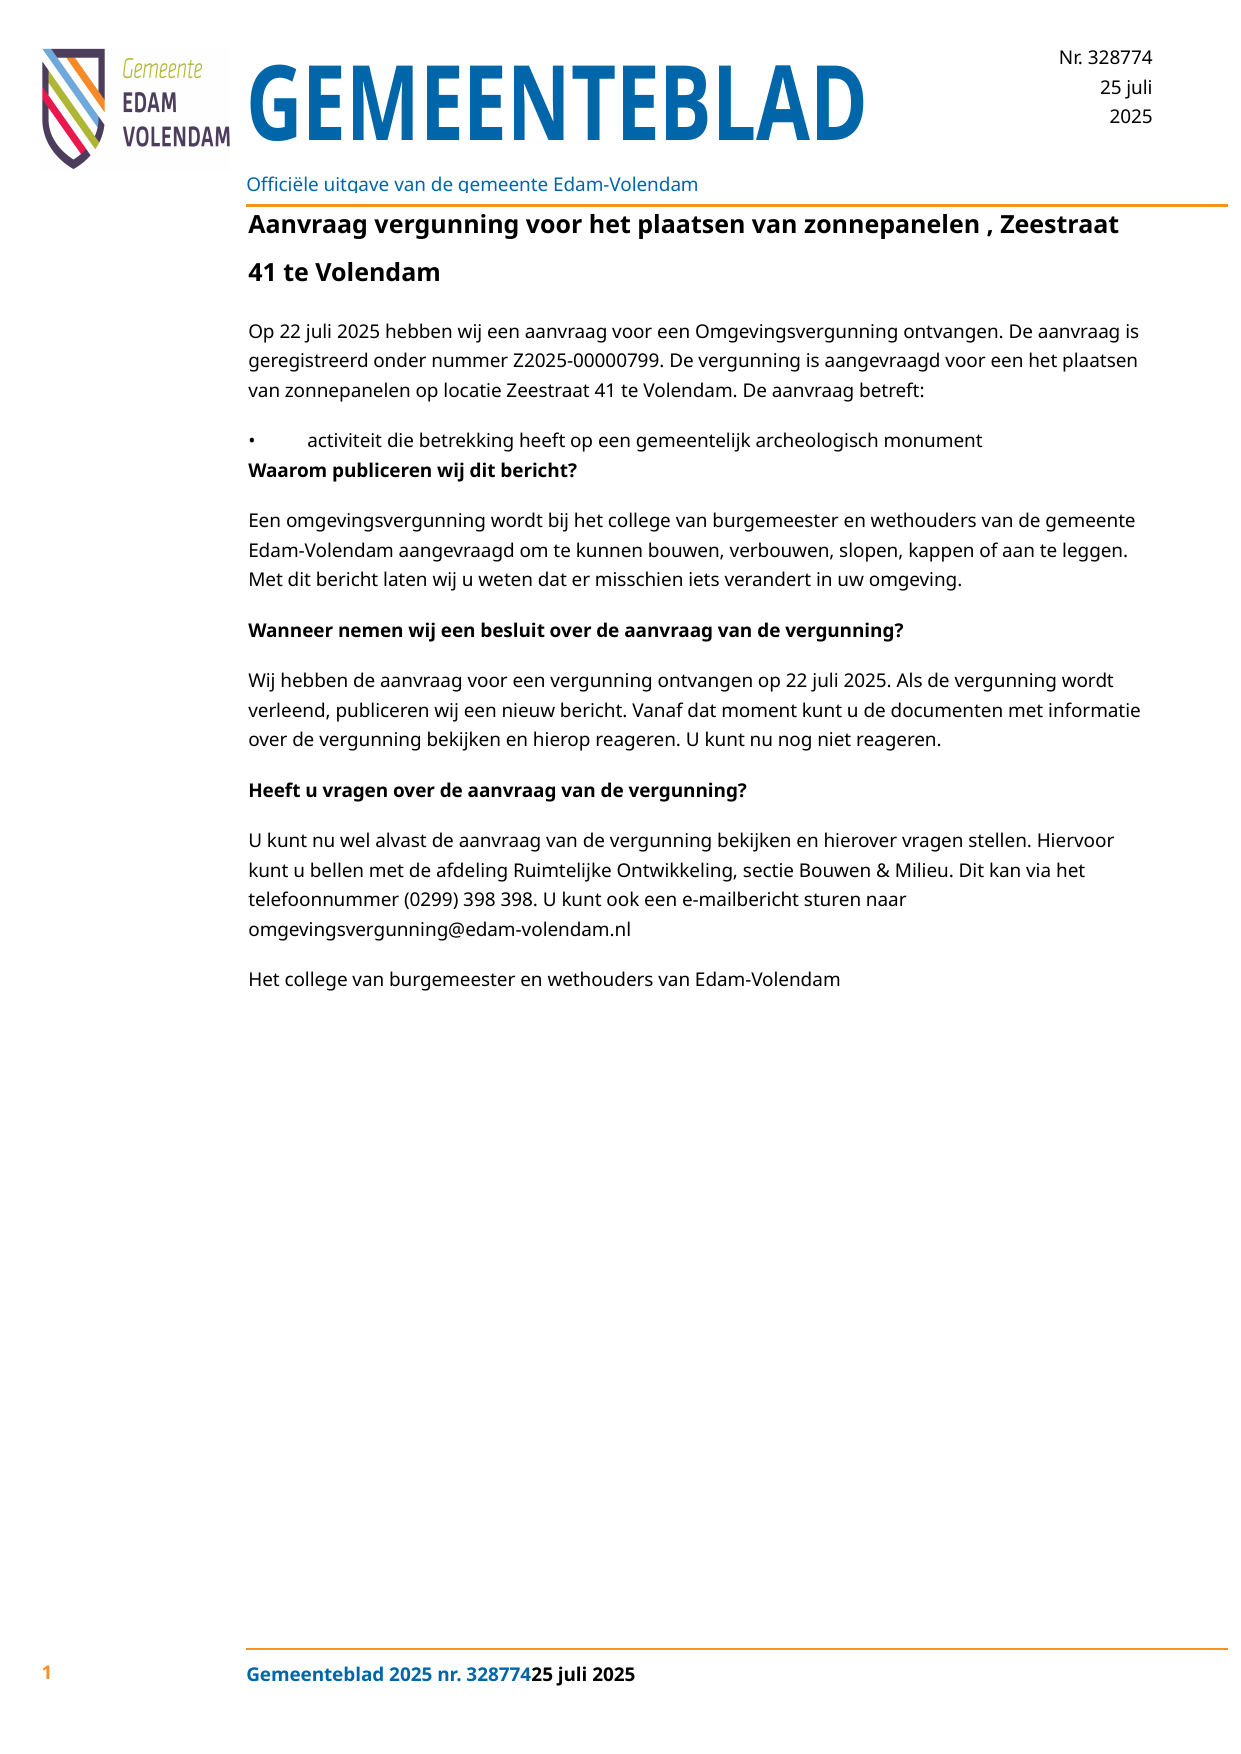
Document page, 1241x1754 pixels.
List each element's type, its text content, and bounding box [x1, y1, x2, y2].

text Het college van burgemeester en wethouders van Edam-Volendam [248, 967, 1152, 992]
text Wanneer nemen wij een besluit over de aanvraag van de vergunning? [248, 617, 1152, 643]
text Op 22 juli 2025 hebben wij een aanvraag voor een Omgevingsvergunning ontvangen. De aanvraag is geregistreerd onder nummer Z2025-00000799. De vergunning is aangevraagd voor een het plaatsen van zonnepanelen op locatie Zeestraat 41 te Volendam. De aanvraag betreft: [248, 318, 1152, 403]
text Wij hebben de aanvraag voor een vergunning ontvangen op 22 juli 2025. Als de vergunning wordt verleend, publiceren wij een nieuw bericht. Vanaf dat moment kunt u de documenten met informatie over de vergunning bekijken en hierop reageren. U kunt nu nog niet reageren. [248, 667, 1152, 752]
text Een omgevingsvergunning wordt bij het college van burgemeester en wethouders van de gemeente Edam-Volendam aangevraagd om te kunnen bouwen, verbouwen, slopen, kappen of aan te leggen. Met dit bericht laten wij u weten dat er misschien iets verandert in uw omgeving. [248, 507, 1152, 592]
text Aanvraag vergunning voor het plaatsen van zonnepanelen , Zeestraat 41 te Volendam [248, 207, 1152, 288]
list activiteit die betrekking heeft op een gemeentelijk archeologisch monument [248, 427, 1152, 453]
text Waarom publiceren wij dit bericht? [248, 457, 1152, 483]
picture [41, 47, 231, 172]
text U kunt nu wel alvast de aanvraag van de vergunning bekijken en hierover vragen stellen. Hiervoor kunt u bellen met de afdeling Ruimtelijke Ontwikkeling, sectie Bouwen & Milieu. Dit kan via het telefoonnummer (0299) 398 398. U kunt ook een e-mailbericht sturen naar omgevingsvergunning@edam-volendam.nl [248, 827, 1152, 942]
text Heeft u vragen over de aanvraag van de vergunning? [248, 777, 1152, 803]
